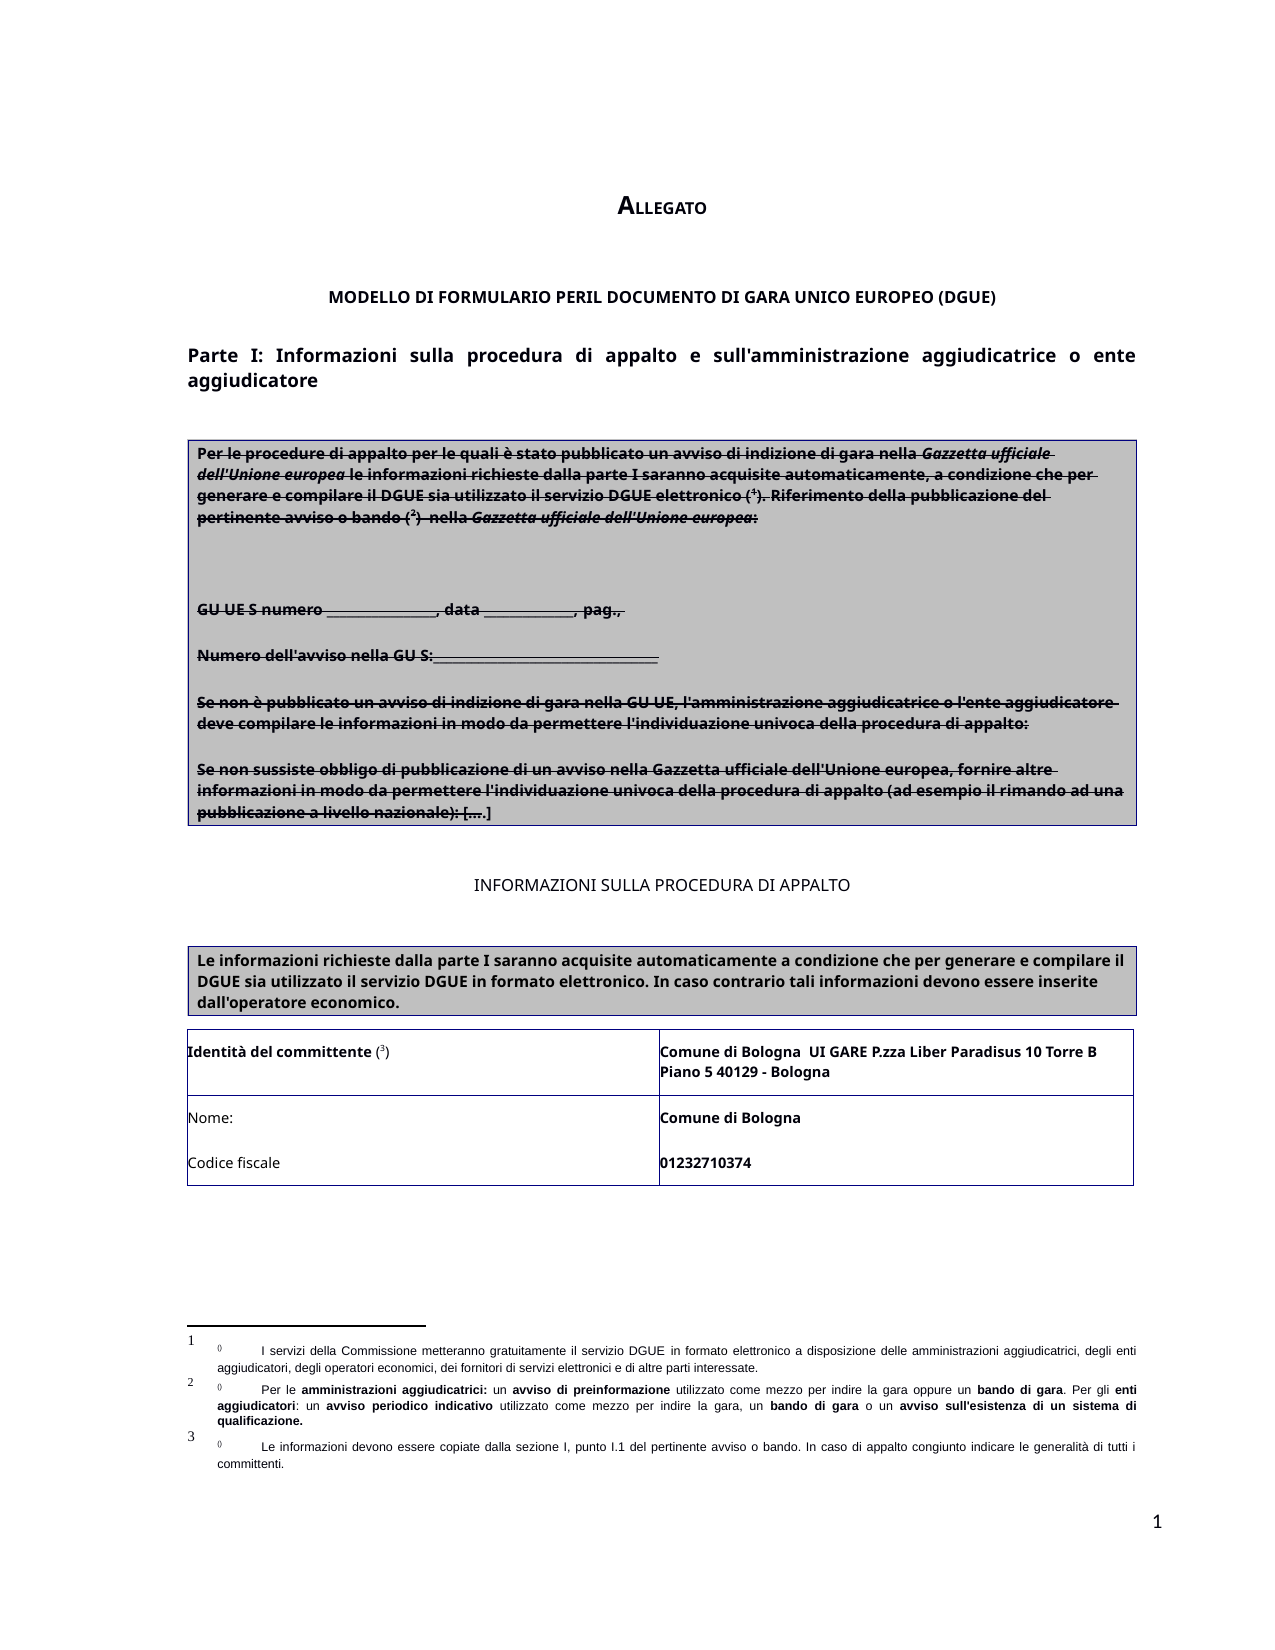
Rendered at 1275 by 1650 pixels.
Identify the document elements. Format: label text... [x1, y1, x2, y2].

table_header Identità del committente () [188, 1030, 659, 1094]
title Parte I: Informazioni sulla procedura di appalto e sull'amministrazione aggiudicatrice o ente aggiudicatore [187, 342, 1137, 393]
table_cell Comune di Bologna 01232710374 [660, 1096, 1133, 1185]
text Modello di formulario peril documento di gara unico europeo (DGUE) [187, 285, 1137, 308]
subtitle Allegato [187, 187, 1137, 222]
title Informazioni sulla procedura di appalto [187, 873, 1137, 896]
text () I servizi della Commissione metteranno gratuitamente il servizio DGUE in formato elettronico a disposizione delle amministrazioni aggiudicatrici, degli enti aggiudicatori, degli operatori economici, dei fornitori di servizi elettronici e di altre parti interessate. [187, 1332, 1137, 1375]
table_header Comune di Bologna UI GARE P.zza Liber Paradisus 10 Torre B Piano 5 40129 - Bologna [660, 1030, 1133, 1094]
text () Per le amministrazioni aggiudicatrici: un avviso di preinformazione utilizzato come mezzo per indire la gara oppure un bando di gara. Per gli enti aggiudicatori: un avviso periodico indicativo utilizzato come mezzo per indire la gara, un bando di gara o un avviso sull'esistenza di un sistema di qualificazione. [187, 1375, 1137, 1428]
text Le informazioni richieste dalla parte I saranno acquisite automaticamente a condizione che per generare e compilare il DGUE sia utilizzato il servizio DGUE in formato elettronico. In caso contrario tali informazioni devono essere inserite dall'operatore economico. [189, 947, 1136, 1015]
text Per le procedure di appalto per le quali è stato pubblicato un avviso di indizione di gara nella Gazzetta ufficiale dell'Unione europea le informazioni richieste dalla parte I saranno acquisite automaticamente, a condizione che per generare e compilare il DGUE sia utilizzato il servizio DGUE elettronico (). Riferimento della pubblicazione del pertinente avviso o bando () nella Gazzetta ufficiale dell'Unione europea: [189, 441, 1136, 528]
text Se non sussiste obbligo di pubblicazione di un avviso nella Gazzetta ufficiale dell'Unione europea, fornire altre informazioni in modo da permettere l'individuazione univoca della procedura di appalto (ad esempio il rimando ad una pubblicazione a livello nazionale): [….] [189, 756, 1136, 825]
text Numero dell'avviso nella GU S:___________________________________ [189, 642, 1136, 666]
text GU UE S numero _________________, data ______________, pag., [189, 596, 1136, 620]
text Se non è pubblicato un avviso di indizione di gara nella GU UE, l'amministrazione aggiudicatrice o l'ente aggiudicatore deve compilare le informazioni in modo da permettere l'individuazione univoca della procedura di appalto: [189, 688, 1136, 734]
table_cell Nome: Codice fiscale [188, 1096, 659, 1185]
